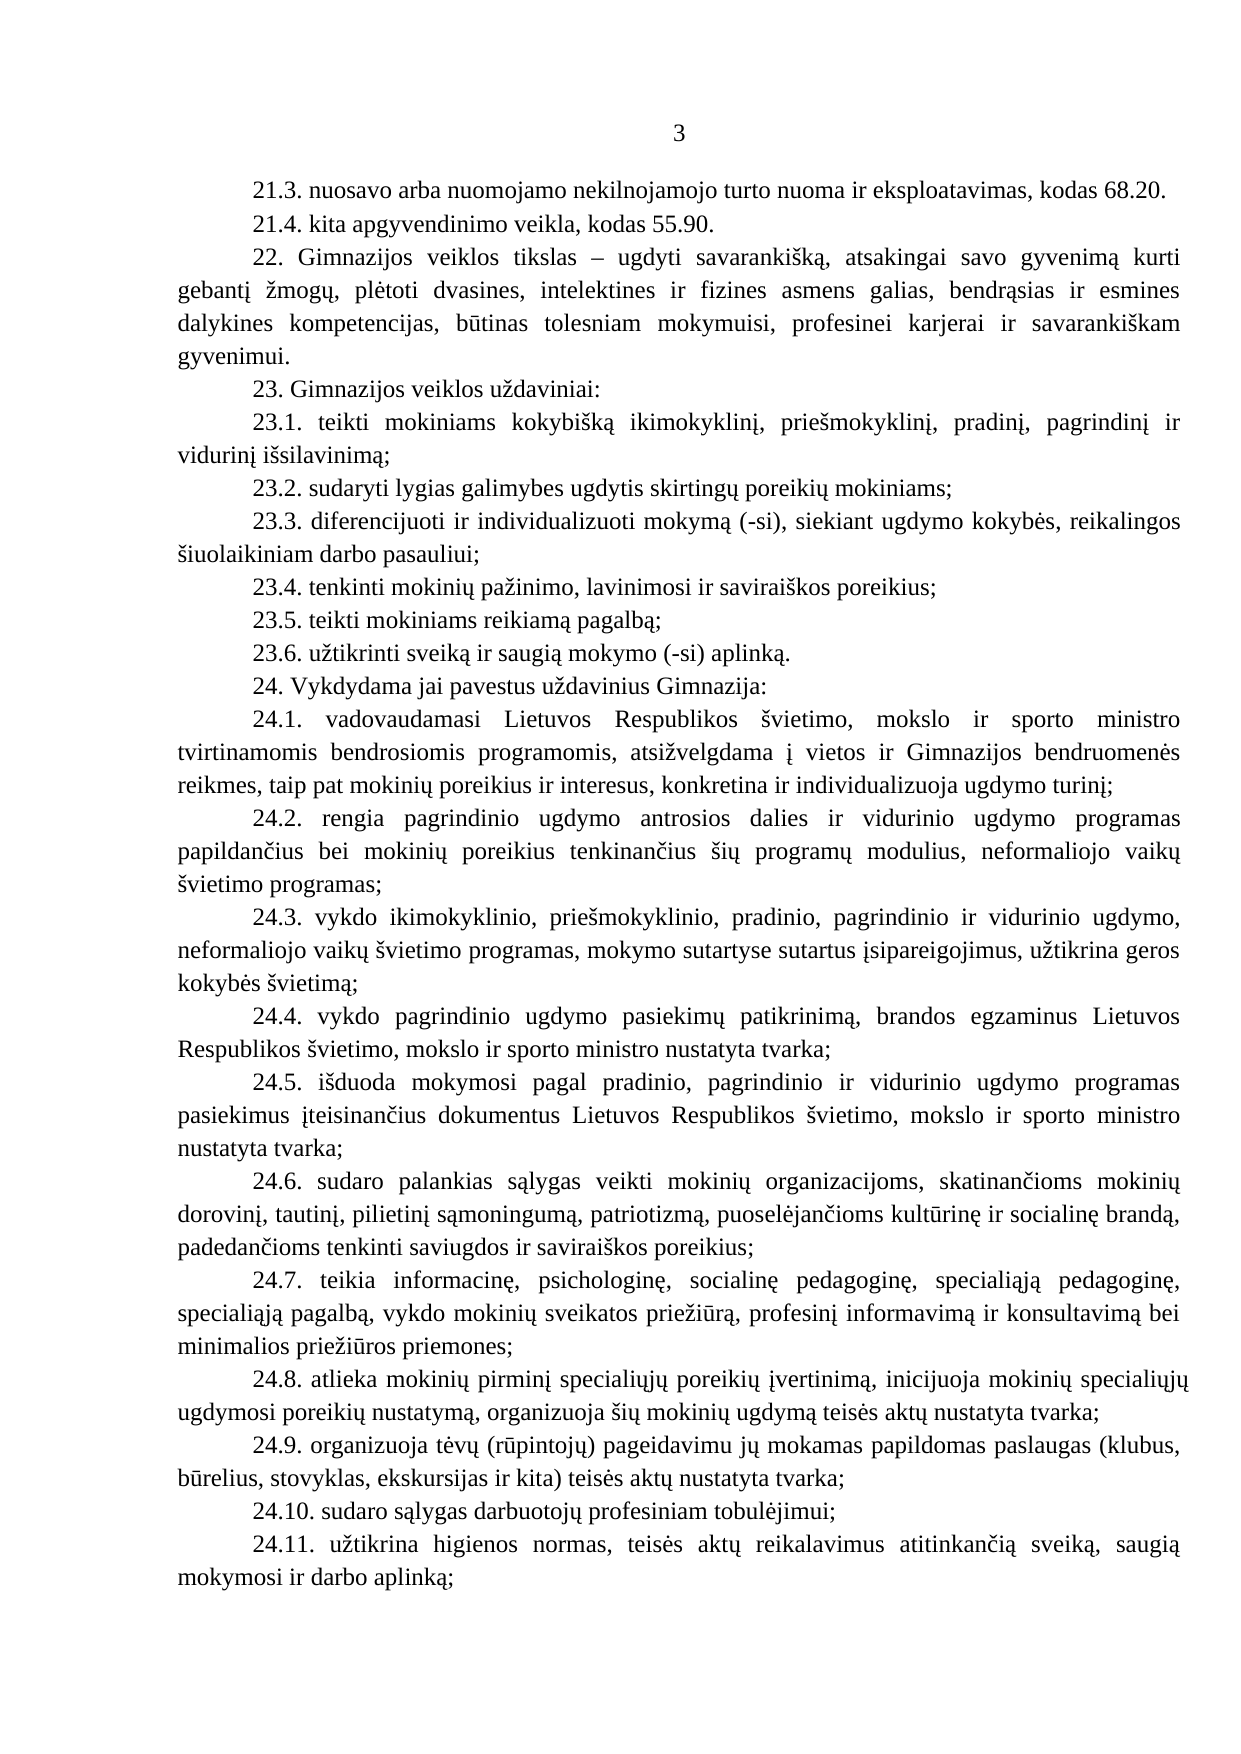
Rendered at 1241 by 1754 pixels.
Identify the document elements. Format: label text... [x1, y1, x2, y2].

text 24.9. organizuoja tėvų (rūpintojų) pageidavimu jų mokamas papildomas paslaugas (klubus, būrelius, stovyklas, ekskursijas ir kita) teisės aktų nustatyta tvarka; [177, 1430, 1181, 1492]
text 24.3. vykdo ikimokyklinio, priešmokyklinio, pradinio, pagrindinio ir vidurinio ugdymo, neformaliojo vaikų švietimo programas, mokymo sutartyse sutartus įsipareigojimus, užtikrina geros kokybės švietimą; [177, 902, 1181, 997]
text 23. Gimnazijos veiklos uždaviniai: [177, 374, 1181, 402]
text 24.1. vadovaudamasi Lietuvos Respublikos švietimo, mokslo ir sporto ministro tvirtinamomis bendrosiomis programomis, atsižvelgdama į vietos ir Gimnazijos bendruomenės reikmes, taip pat mokinių poreikius ir interesus, konkretina ir individualizuoja ugdymo turinį; [177, 704, 1181, 799]
text 24. Vykdydama jai pavestus uždavinius Gimnazija: [177, 671, 1181, 700]
text 24.4. vykdo pagrindinio ugdymo pasiekimų patikrinimą, brandos egzaminus Lietuvos Respublikos švietimo, mokslo ir sporto ministro nustatyta tvarka; [177, 1001, 1181, 1063]
text 24.6. sudaro palankias sąlygas veikti mokinių organizacijoms, skatinančioms mokinių dorovinį, tautinį, pilietinį sąmoningumą, patriotizmą, puoselėjančioms kultūrinę ir socialinę brandą, padedančioms tenkinti saviugdos ir saviraiškos poreikius; [177, 1166, 1181, 1261]
text 23.5. teikti mokiniams reikiamą pagalbą; [177, 605, 1181, 634]
text 24.2. rengia pagrindinio ugdymo antrosios dalies ir vidurinio ugdymo programas papildančius bei mokinių poreikius tenkinančius šių programų modulius, neformaliojo vaikų švietimo programas; [177, 803, 1181, 898]
text 21.4. kita apgyvendinimo veikla, kodas 55.90. [177, 209, 1181, 237]
text 23.4. tenkinti mokinių pažinimo, lavinimosi ir saviraiškos poreikius; [177, 572, 1181, 601]
text 24.5. išduoda mokymosi pagal pradinio, pagrindinio ir vidurinio ugdymo programas pasiekimus įteisinančius dokumentus Lietuvos Respublikos švietimo, mokslo ir sporto ministro nustatyta tvarka; [177, 1067, 1181, 1162]
text 23.1. teikti mokiniams kokybišką ikimokyklinį, priešmokyklinį, pradinį, pagrindinį ir vidurinį išsilavinimą; [177, 407, 1181, 468]
text 21.3. nuosavo arba nuomojamo nekilnojamojo turto nuoma ir eksploatavimas, kodas 68.20. [177, 176, 1181, 204]
text 24.8. atlieka mokinių pirminį specialiųjų poreikių įvertinimą, inicijuoja mokinių specialiųjų ugdymosi poreikių nustatymą, organizuoja šių mokinių ugdymą teisės aktų nustatyta tvarka; [177, 1364, 1190, 1426]
text 22. Gimnazijos veiklos tikslas – ugdyti savarankišką, atsakingai savo gyvenimą kurti gebantį žmogų, plėtoti dvasines, intelektines ir fizines asmens galias, bendrąsias ir esmines dalykines kompetencijas, būtinas tolesniam mokymuisi, profesinei karjerai ir savarankiškam gyvenimui. [177, 242, 1181, 369]
text 24.7. teikia informacinę, psichologinę, socialinę pedagoginę, specialiąją pedagoginę, specialiąją pagalbą, vykdo mokinių sveikatos priežiūrą, profesinį informavimą ir konsultavimą bei minimalios priežiūros priemones; [177, 1265, 1181, 1360]
text 23.2. sudaryti lygias galimybes ugdytis skirtingų poreikių mokiniams; [177, 473, 1181, 502]
text 23.3. diferencijuoti ir individualizuoti mokymą (-si), siekiant ugdymo kokybės, reikalingos šiuolaikiniam darbo pasauliui; [177, 506, 1181, 568]
text 24.11. užtikrina higienos normas, teisės aktų reikalavimus atitinkančią sveiką, saugią mokymosi ir darbo aplinką; [177, 1529, 1181, 1591]
text 23.6. užtikrinti sveiką ir saugią mokymo (-si) aplinką. [177, 638, 1181, 667]
text 24.10. sudaro sąlygas darbuotojų profesiniam tobulėjimui; [177, 1496, 1181, 1525]
